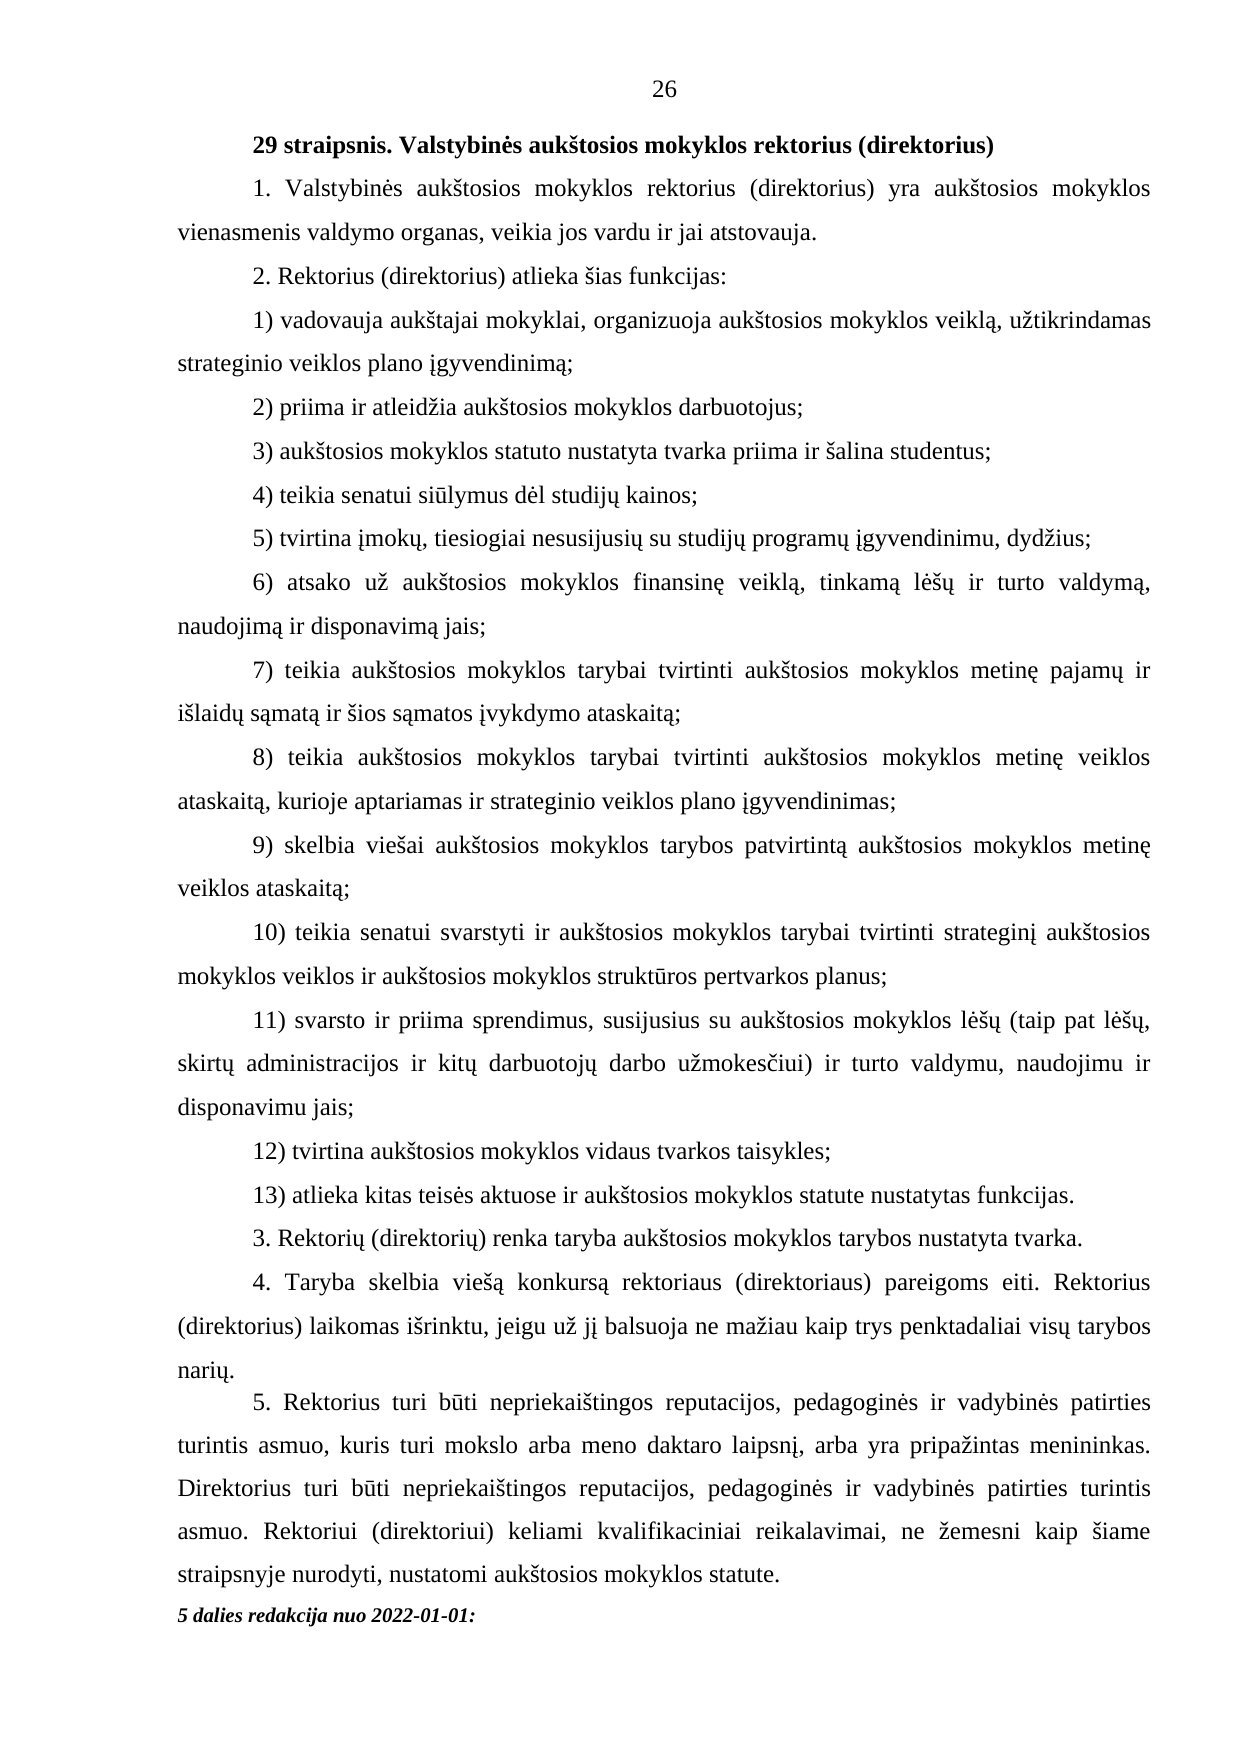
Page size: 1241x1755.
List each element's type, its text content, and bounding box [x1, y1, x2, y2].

text 2) priima ir atleidžia aukštosios mokyklos darbuotojus; [177, 381, 1152, 424]
text 5) tvirtina įmokų, tiesiogiai nesusijusių su studijų programų įgyvendinimu, dydžius; [177, 512, 1152, 556]
text 11) svarsto ir priima sprendimus, susijusius su aukštosios mokyklos lėšų (taip pat lėšų, skirtų administracijos ir kitų darbuotojų darbo užmokesčiui) ir turto valdymu, naudojimu ir disponavimu jais; [177, 993, 1152, 1124]
text 6) atsako už aukštosios mokyklos finansinę veiklą, tinkamą lėšų ir turto valdymą, naudojimą ir disponavimą jais; [177, 556, 1152, 643]
text 1. Valstybinės aukštosios mokyklos rektorius (direktorius) yra aukštosios mokyklos vienasmenis valdymo organas, veikia jos vardu ir jai atstovauja. [177, 162, 1152, 249]
text 13) atlieka kitas teisės aktuose ir aukštosios mokyklos statute nustatytas funkcijas. [177, 1168, 1152, 1212]
text 3) aukštosios mokyklos statuto nustatyta tvarka priima ir šalina studentus; [177, 424, 1152, 468]
text 2. Rektorius (direktorius) atlieka šias funkcijas: [177, 249, 1152, 293]
text 7) teikia aukštosios mokyklos tarybai tvirtinti aukštosios mokyklos metinę pajamų ir išlaidų sąmatą ir šios sąmatos įvykdymo ataskaitą; [177, 643, 1152, 731]
text 5 dalies redakcija nuo 2022-01-01: [177, 1602, 1152, 1627]
text 29 straipsnis. Valstybinės aukštosios mokyklos rektorius (direktorius) [177, 118, 1152, 162]
text 3. Rektorių (direktorių) renka taryba aukštosios mokyklos tarybos nustatyta tvarka. [177, 1212, 1152, 1256]
text 10) teikia senatui svarstyti ir aukštosios mokyklos tarybai tvirtinti strateginį aukštosios mokyklos veiklos ir aukštosios mokyklos struktūros pertvarkos planus; [177, 906, 1152, 993]
text 4. Taryba skelbia viešą konkursą rektoriaus (direktoriaus) pareigoms eiti. Rektorius (direktorius) laikomas išrinktu, jeigu už jį balsuoja ne mažiau kaip trys penktadaliai visų tarybos narių. [177, 1256, 1152, 1387]
text 1) vadovauja aukštajai mokyklai, organizuoja aukštosios mokyklos veiklą, užtikrindamas strateginio veiklos plano įgyvendinimą; [177, 293, 1152, 381]
text 4) teikia senatui siūlymus dėl studijų kainos; [177, 468, 1152, 512]
text 9) skelbia viešai aukštosios mokyklos tarybos patvirtintą aukštosios mokyklos metinę veiklos ataskaitą; [177, 818, 1152, 906]
text 5. Rektorius turi būti nepriekaištingos reputacijos, pedagoginės ir vadybinės patirties turintis asmuo, kuris turi mokslo arba meno daktaro laipsnį, arba yra pripažintas menininkas. Direktorius turi būti nepriekaištingos reputacijos, pedagoginės ir vadybinės patirties turintis asmuo. Rektoriui (direktoriui) keliami kvalifikaciniai reikalavimai, ne žemesni kaip šiame straipsnyje nurodyti, nustatomi aukštosios mokyklos statute. [177, 1387, 1152, 1588]
text 12) tvirtina aukštosios mokyklos vidaus tvarkos taisykles; [177, 1124, 1152, 1168]
text 8) teikia aukštosios mokyklos tarybai tvirtinti aukštosios mokyklos metinę veiklos ataskaitą, kurioje aptariamas ir strateginio veiklos plano įgyvendinimas; [177, 731, 1152, 818]
